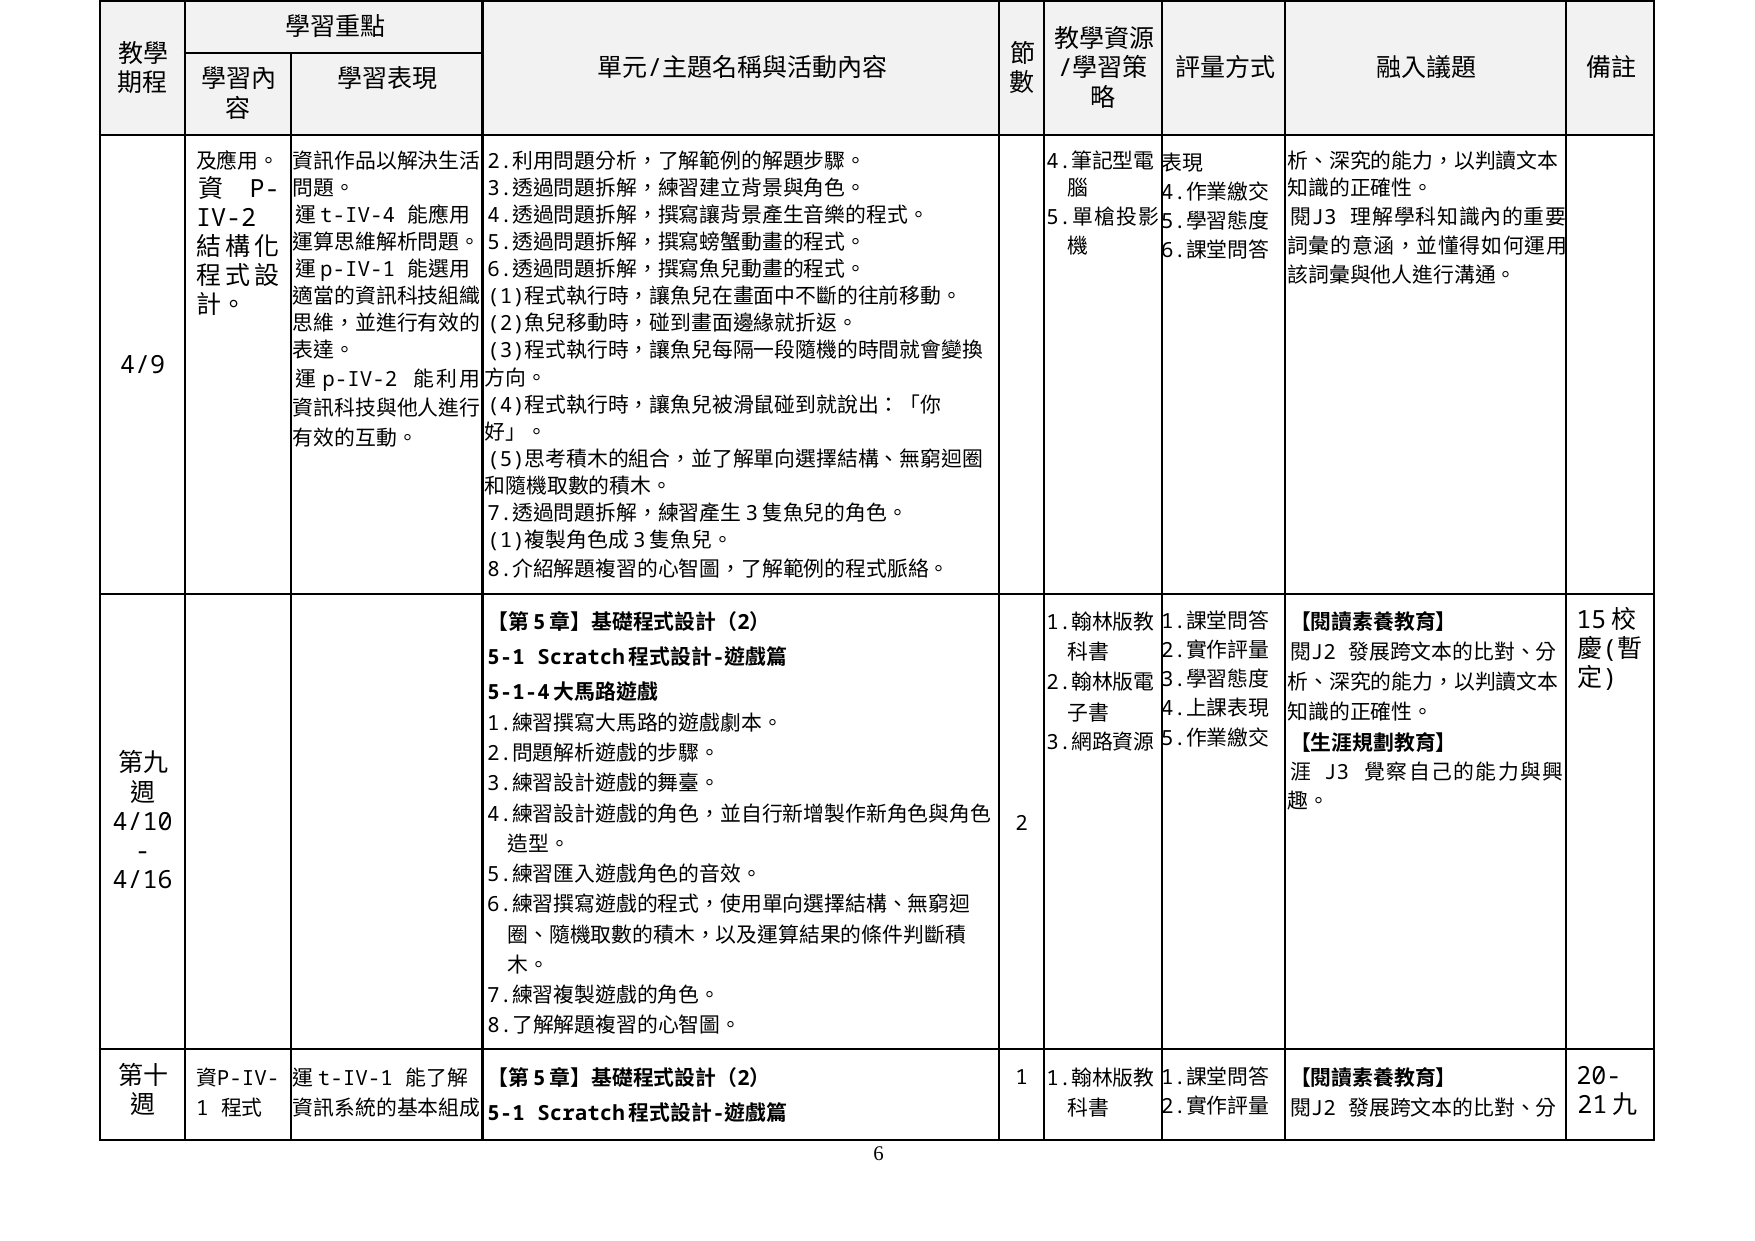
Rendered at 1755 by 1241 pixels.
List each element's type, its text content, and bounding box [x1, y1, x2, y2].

table_header 節數 [1000, 2, 1043, 134]
table_cell 1.課堂問答 2.實作評量 3.學習態度 4.上課表現 5.作業繳交 [1163, 595, 1284, 1048]
table_cell 1.翰林版教科書 2.翰林版電子書 3.網路資源 [1045, 595, 1161, 1048]
table_cell 【閱讀素養教育】 閱J2 發展跨文本的比對、分 [1286, 1050, 1565, 1139]
table_cell 學習內容 [186, 54, 290, 134]
table_cell 學習表現 [292, 54, 481, 134]
table_cell 第九週4/10-4/16 [101, 595, 184, 1048]
table_header 融入議題 [1286, 2, 1565, 134]
table_cell 20-21九 [1567, 1050, 1653, 1139]
table_cell [292, 595, 481, 1048]
table_cell 1.課堂問答 2.實作評量 [1163, 1050, 1284, 1139]
table_cell 【第5章】基礎程式設計（2） 5-1 Scratch程式設計-遊戲篇 5-1-4大馬路遊戲 1.練習撰寫大馬路的遊戲劇本。 2.問題解析遊戲的步驟。 3.練習設計遊戲的舞臺。 4.練習設計遊戲的角色，並自行新增製作新角色與角色造型。 5.練習匯入遊戲角色的音效。 6.練習撰寫遊戲的程式，使用單向選擇結構、無窮迴圈、隨機取數的積木，以及運算結果的條件判斷積木。 7.練習複製遊戲的角色。 8.了解解題複習的心智圖。 [484, 595, 998, 1048]
table_cell 1 [1000, 1050, 1043, 1139]
table_cell 及應用。 資P-IV-2 結構化程式設計。 [186, 136, 290, 592]
table_cell 表現 4.作業繳交 5.學習態度 6.課堂問答 [1163, 136, 1284, 592]
table_cell [1567, 136, 1653, 592]
table_cell 【閱讀素養教育】 閱J2 發展跨文本的比對、分析、深究的能力，以判讀文本知識的正確性。 【生涯規劃教育】 涯 J3 覺察自己的能力與興趣。 [1286, 595, 1565, 1048]
table_cell [186, 595, 290, 1048]
table_cell 4.筆記型電腦 5.單槍投影機 [1045, 136, 1161, 592]
table_cell [1000, 136, 1043, 592]
table_cell 4/9 [101, 136, 184, 592]
table_header 單元/主題名稱與活動內容 [484, 2, 998, 134]
table_cell 15校慶(暫定) [1567, 595, 1653, 1048]
table_cell 資訊作品以解決生活問題。 運t-IV-4 能應用運算思維解析問題。 運p-IV-1 能選用適當的資訊科技組織思維，並進行有效的表達。 運p-IV-2 能利用資訊科技與他人進行有效的互動。 [292, 136, 481, 592]
table_header 備註 [1567, 2, 1653, 134]
table_cell 資P-IV-1 程式 [186, 1050, 290, 1139]
table_cell 1.翰林版教科書 [1045, 1050, 1161, 1139]
table_header 評量方式 [1163, 2, 1284, 134]
table_cell 2.利用問題分析，了解範例的解題步驟。 3.透過問題拆解，練習建立背景與角色。 4.透過問題拆解，撰寫讓背景產生音樂的程式。 5.透過問題拆解，撰寫螃蟹動畫的程式。 6.透過問題拆解，撰寫魚兒動畫的程式。 (1)程式執行時，讓魚兒在畫面中不斷的往前移動。 (2)魚兒移動時，碰到畫面邊緣就折返。 (3)程式執行時，讓魚兒每隔一段隨機的時間就會變換方向。 (4)程式執行時，讓魚兒被滑鼠碰到就說出：「你好」。 (5)思考積木的組合，並了解單向選擇結構、無窮迴圈和隨機取數的積木。 7.透過問題拆解，練習產生3隻魚兒的角色。 (1)複製角色成3隻魚兒。 8.介紹解題複習的心智圖，了解範例的程式脈絡。 [484, 136, 998, 592]
table_cell 析、深究的能力，以判讀文本知識的正確性。 閱J3 理解學科知識內的重要詞彙的意涵，並懂得如何運用該詞彙與他人進行溝通。 [1286, 136, 1565, 592]
table_header 教學資源/學習策略 [1045, 2, 1161, 134]
table_cell 【第5章】基礎程式設計（2） 5-1 Scratch程式設計-遊戲篇 [484, 1050, 998, 1139]
table_cell 第十週 [101, 1050, 184, 1139]
table_header 教學期程 [101, 2, 184, 134]
table_header 學習重點 [186, 2, 481, 52]
table_cell 2 [1000, 595, 1043, 1048]
table_cell 運t-IV-1 能了解資訊系統的基本組成 [292, 1050, 481, 1139]
